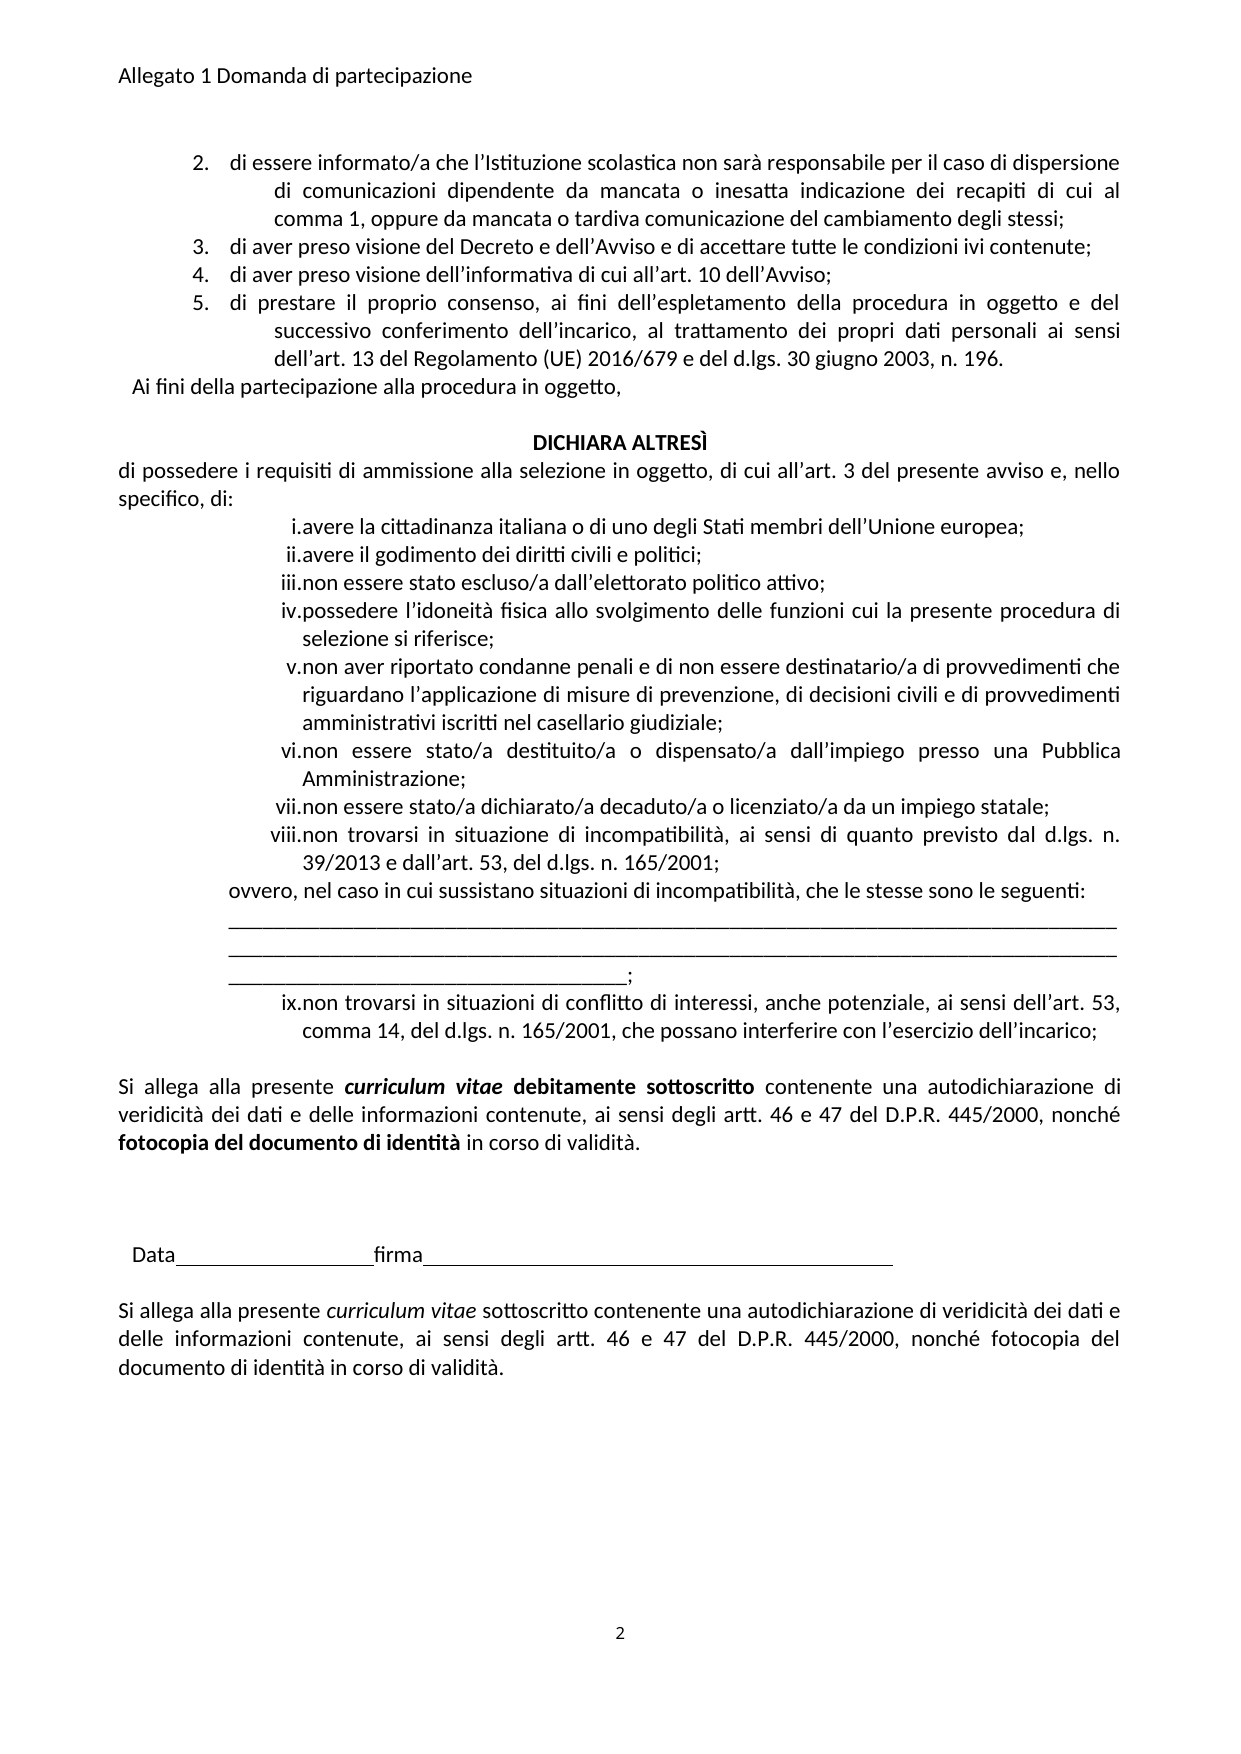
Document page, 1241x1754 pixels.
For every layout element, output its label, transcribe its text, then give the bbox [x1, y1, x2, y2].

list avere la cittadinanza italiana o di uno degli Stati membri dell’Unione europea; [264, 512, 1122, 540]
text Si allega alla presente curriculum vitae sottoscritto contenente una autodichiarazione di veridicità dei dati e delle informazioni contenute, ai sensi degli artt. 46 e 47 del D.P.R. 445/2000, nonché fotocopia del documento di identità in corso di validità. [118, 1297, 1122, 1381]
list non essere stato/a dichiarato/a decaduto/a o licenziato/a da un impiego statale; [264, 792, 1122, 820]
list di aver preso visione dell’informativa di cui all’art. 10 dell’Avviso; [192, 260, 1122, 288]
text ovvero, nel caso in cui sussistano situazioni di incompatibilità, che le stesse sono le seguenti: [228, 876, 1122, 904]
text Data firma [132, 1241, 1122, 1268]
list possedere l’idoneità fisica allo svolgimento delle funzioni cui la presente procedura di selezione si riferisce; [264, 596, 1122, 652]
list non trovarsi in situazione di incompatibilità, ai sensi di quanto previsto dal d.lgs. n. 39/2013 e dall’art. 53, del d.lgs. n. 165/2001; [264, 820, 1122, 876]
list non essere stato escluso/a dall’elettorato politico attivo; [264, 568, 1122, 596]
list di essere informato/a che l’Istituzione scolastica non sarà responsabile per il caso di dispersione di comunicazioni dipendente da mancata o inesatta indicazione dei recapiti di cui al comma 1, oppure da mancata o tardiva comunicazione del cambiamento degli stessi; [192, 148, 1122, 232]
list avere il godimento dei diritti civili e politici; [264, 540, 1122, 568]
list non aver riportato condanne penali e di non essere destinatario/a di provvedimenti che riguardano l’applicazione di misure di prevenzione, di decisioni civili e di provvedimenti amministrativi iscritti nel casellario giudiziale; [264, 652, 1122, 736]
list non essere stato/a destituito/a o dispensato/a dall’impiego presso una Pubblica Amministrazione; [264, 736, 1122, 792]
text _______________________________________________________________________________________________________________________________________________________________________________________________; [228, 904, 1122, 988]
text Si allega alla presente curriculum vitae debitamente sottoscritto contenente una autodichiarazione di veridicità dei dati e delle informazioni contenute, ai sensi degli artt. 46 e 47 del D.P.R. 445/2000, nonché fotocopia del documento di identità in corso di validità. [118, 1072, 1122, 1156]
text Ai fini della partecipazione alla procedura in oggetto, [132, 372, 1122, 400]
list non trovarsi in situazioni di conflitto di interessi, anche potenziale, ai sensi dell’art. 53, comma 14, del d.lgs. n. 165/2001, che possano interferire con l’esercizio dell’incarico; [264, 988, 1122, 1044]
text DICHIARA ALTRESÌ [118, 428, 1122, 456]
list di aver preso visione del Decreto e dell’Avviso e di accettare tutte le condizioni ivi contenute; [192, 232, 1122, 260]
list di prestare il proprio consenso, ai fini dell’espletamento della procedura in oggetto e del successivo conferimento dell’incarico, al trattamento dei propri dati personali ai sensi dell’art. 13 del Regolamento (UE) 2016/679 e del d.lgs. 30 giugno 2003, n. 196. [192, 288, 1122, 372]
text di possedere i requisiti di ammissione alla selezione in oggetto, di cui all’art. 3 del presente avviso e, nello specifico, di: [118, 456, 1122, 512]
